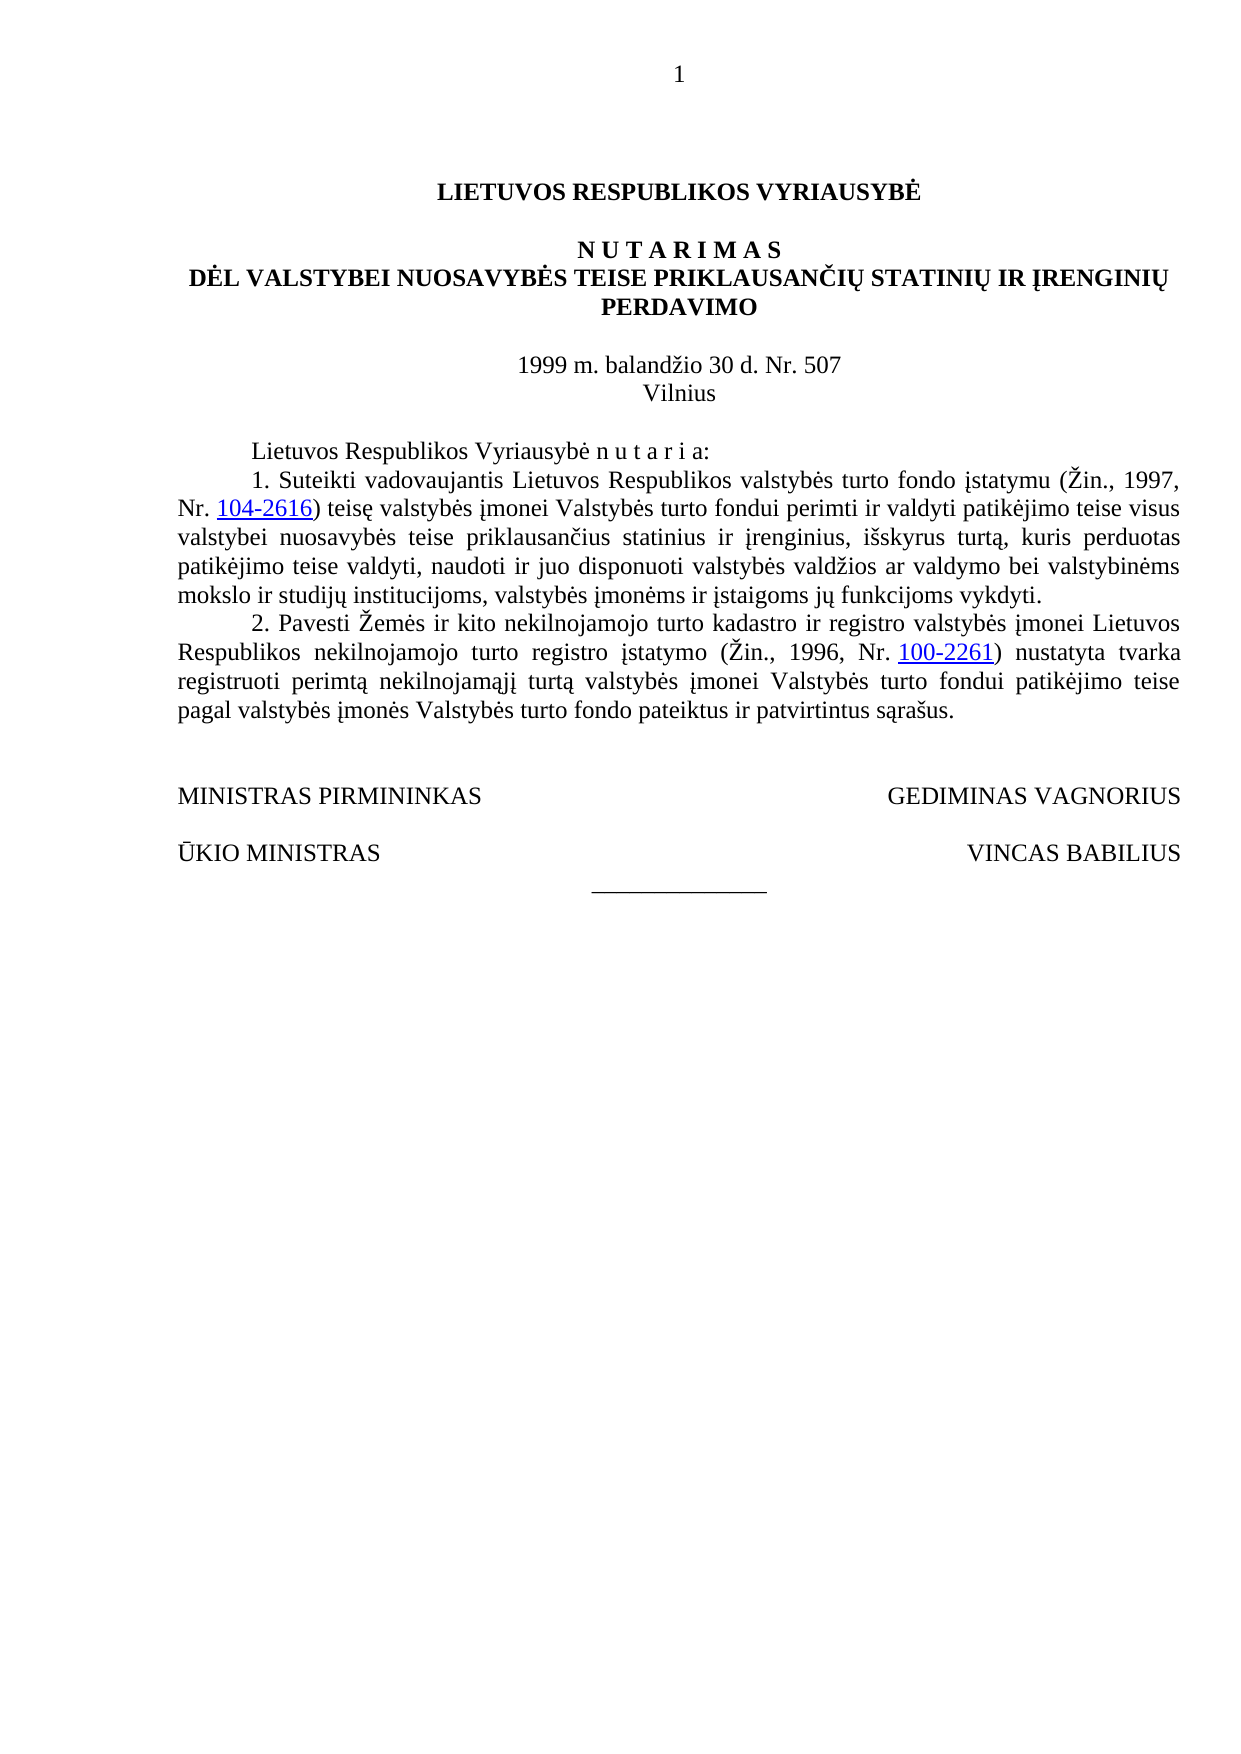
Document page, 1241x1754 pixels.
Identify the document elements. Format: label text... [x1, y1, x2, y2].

text N U T A R I M A S [177, 235, 1181, 263]
text ______________ [177, 867, 1181, 896]
text MINISTRAS PIRMININKAS GEDIMINAS VAGNORIUS [177, 781, 1181, 810]
text 1. Suteikti vadovaujantis Lietuvos Respublikos valstybės turto fondo įstatymu (Žin., 1997, Nr. 104-2616) teisę valstybės įmonei Valstybės turto fondui perimti ir valdyti patikėjimo teise visus valstybei nuosavybės teise priklausančius statinius ir įrenginius, išskyrus turtą, kuris perduotas patikėjimo teise valdyti, naudoti ir juo disponuoti valstybės valdžios ar valdymo bei valstybinėms mokslo ir studijų institucijoms, valstybės įmonėms ir įstaigoms jų funkcijoms vykdyti. [177, 465, 1181, 608]
text Lietuvos Respublikos Vyriausybė nutaria: [177, 436, 1181, 465]
text DĖL VALSTYBEI NUOSAVYBĖS TEISE PRIKLAUSANČIŲ STATINIŲ IR ĮRENGINIŲ PERDAVIMO [177, 263, 1181, 321]
text LIETUVOS RESPUBLIKOS VYRIAUSYBĖ [177, 177, 1181, 206]
text ŪKIO MINISTRAS VINCAS BABILIUS [177, 838, 1181, 867]
text 1999 m. balandžio 30 d. Nr. 507 [177, 350, 1181, 378]
text 2. Pavesti Žemės ir kito nekilnojamojo turto kadastro ir registro valstybės įmonei Lietuvos Respublikos nekilnojamojo turto registro įstatymo (Žin., 1996, Nr. 100-2261) nustatyta tvarka registruoti perimtą nekilnojamąjį turtą valstybės įmonei Valstybės turto fondui patikėjimo teise pagal valstybės įmonės Valstybės turto fondo pateiktus ir patvirtintus sąrašus. [177, 608, 1181, 723]
text Vilnius [177, 378, 1181, 407]
